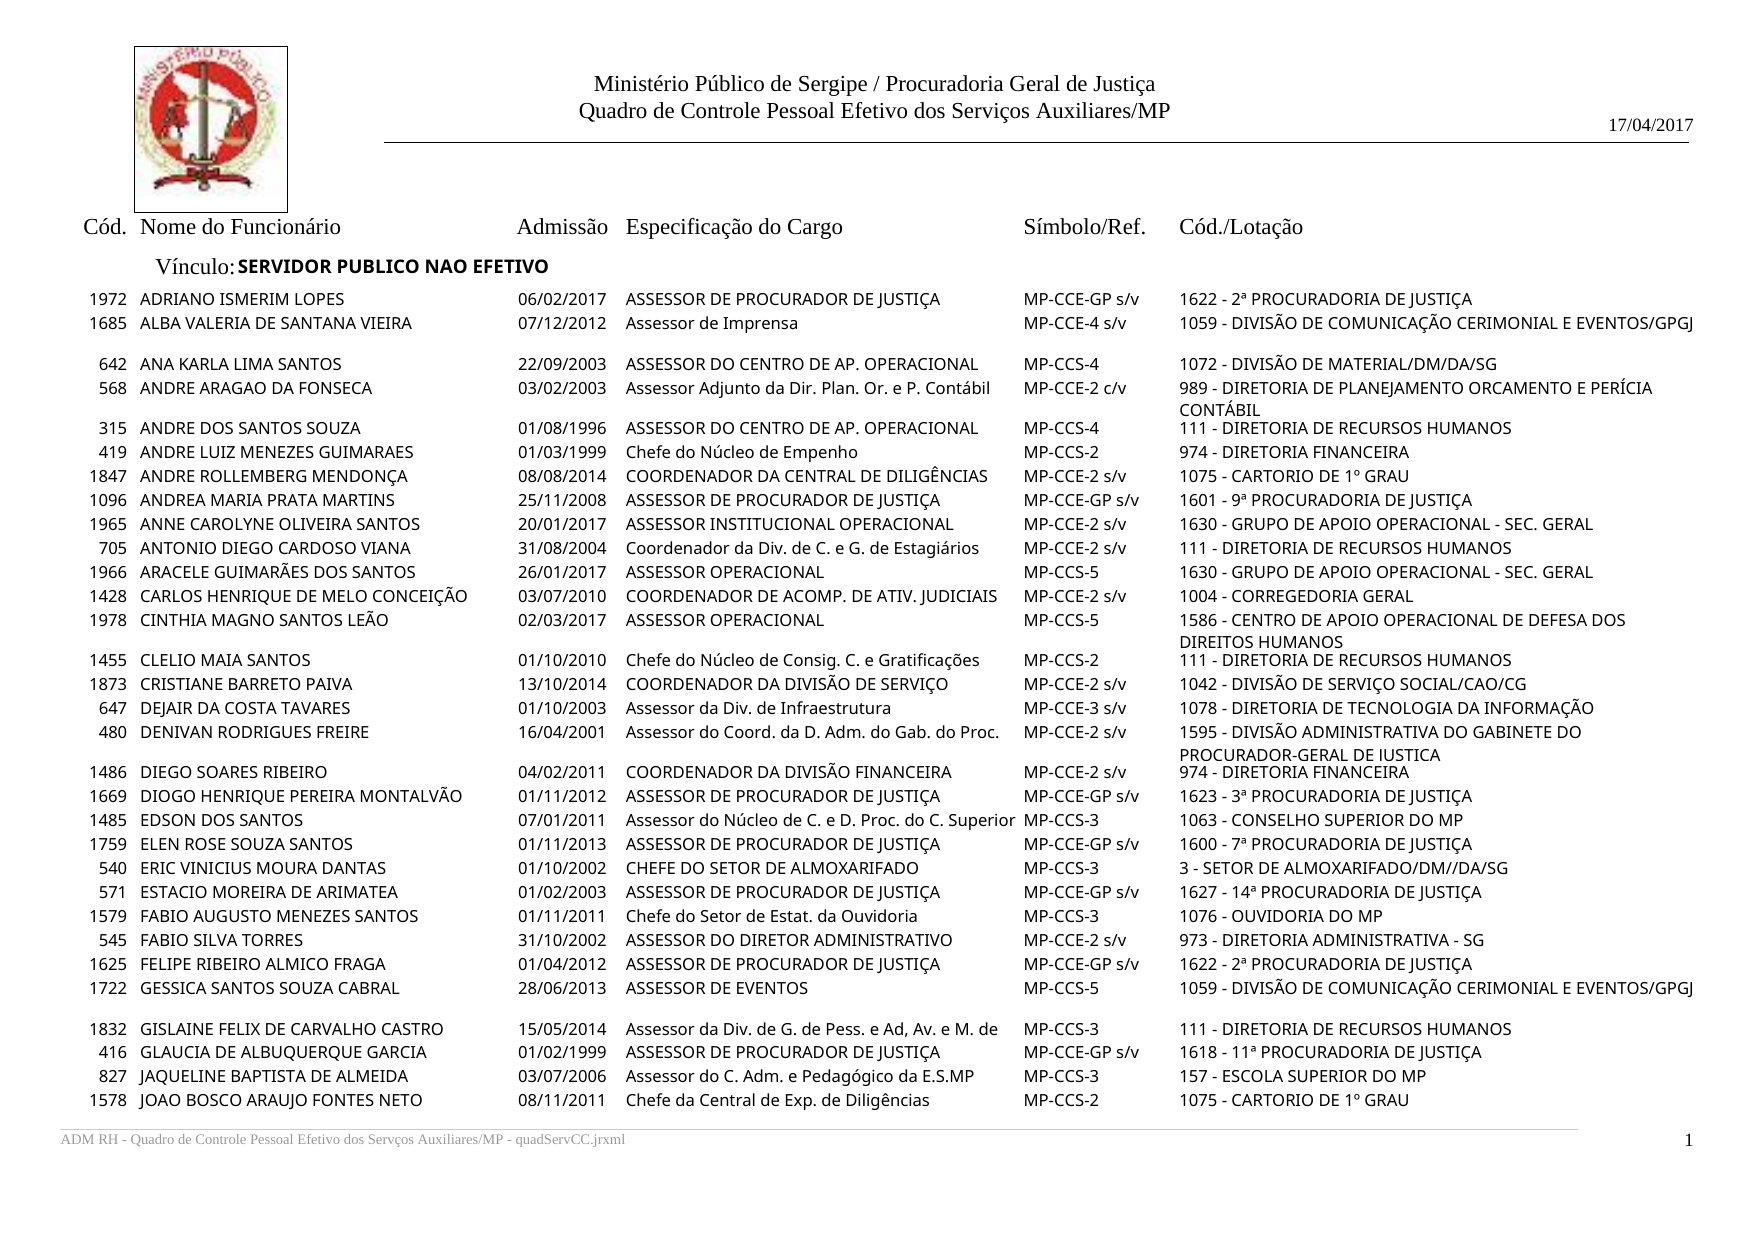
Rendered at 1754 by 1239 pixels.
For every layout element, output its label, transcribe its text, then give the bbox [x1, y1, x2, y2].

table_cell [387, 213, 505, 246]
table_cell [0, 745, 1179, 761]
table_cell CHEFE DO SETOR DE ALMOXARIFADO [626, 857, 1023, 881]
table_cell MP-CCE-4 s/v [1023, 312, 1176, 336]
table_cell ANNE CAROLYNE OLIVEIRA SANTOS [140, 513, 497, 536]
table_cell 540 [60, 857, 127, 881]
table_cell [0, 46, 134, 70]
table_header [0, 0, 1753, 46]
table_cell [497, 953, 505, 977]
table_cell [0, 905, 60, 929]
table_cell [1696, 721, 1753, 744]
table_cell GESSICA SANTOS SOUZA CABRAL [140, 977, 497, 1001]
table_cell 1485 [60, 809, 127, 833]
table_cell [0, 417, 60, 441]
table_cell ESTACIO MOREIRA DE ARIMATEA [140, 881, 497, 905]
table_cell Coordenador da Div. de C. e G. de Estagiários [626, 536, 1023, 560]
table_cell [0, 761, 60, 785]
table_cell 642 [60, 352, 127, 376]
table_cell ELEN ROSE SOUZA SANTOS [140, 833, 497, 857]
table_cell [620, 584, 626, 608]
table_cell [127, 465, 140, 488]
table_cell [127, 721, 140, 744]
table_cell 08/11/2011 [505, 1089, 619, 1113]
table_cell [1696, 761, 1753, 785]
table_cell [0, 721, 60, 744]
table_cell [1382, 70, 1753, 114]
table_cell 1847 [60, 465, 127, 488]
table_cell 08/08/2014 [505, 465, 619, 488]
table_cell [1696, 489, 1753, 512]
table_cell [127, 213, 140, 246]
table_cell JAQUELINE BAPTISTA DE ALMEIDA [140, 1065, 497, 1089]
table_cell [497, 560, 505, 584]
table_cell [0, 584, 60, 608]
table_cell [127, 929, 140, 953]
table_cell ASSESSOR DE PROCURADOR DE JUSTIÇA [626, 785, 1023, 809]
table_cell [0, 312, 60, 336]
table_cell 1685 [60, 312, 127, 336]
table_cell [1696, 632, 1753, 649]
table_cell [497, 376, 505, 400]
table_cell Assessor do Núcleo de C. e D. Proc. do C. Superior [626, 809, 1023, 833]
table_cell [0, 881, 60, 905]
table_cell [0, 1017, 60, 1041]
table_cell [1696, 608, 1753, 632]
table_cell CLELIO MAIA SANTOS [140, 649, 497, 673]
table_cell MP-CCE-3 s/v [1023, 697, 1176, 721]
table_cell [127, 977, 140, 1001]
table_cell 03/07/2010 [505, 584, 619, 608]
table_cell 01/02/1999 [505, 1041, 619, 1065]
table_cell [0, 536, 60, 560]
table_cell [127, 809, 140, 833]
table_cell [354, 114, 368, 141]
table_cell [0, 400, 1179, 417]
table_cell MP-CCS-2 [1023, 441, 1176, 464]
table_cell [0, 376, 60, 400]
table_cell 1622 - 2ª PROCURADORIA DE JUSTIÇA [1179, 288, 1696, 312]
table_cell MP-CCS-3 [1023, 905, 1176, 929]
table_cell ANA KARLA LIMA SANTOS [140, 352, 497, 376]
table_cell [1696, 536, 1753, 560]
table_cell 1059 - DIVISÃO DE COMUNICAÇÃO CERIMONIAL E EVENTOS/GPGJ [1179, 977, 1696, 1017]
table_cell [354, 46, 1753, 70]
table_cell COORDENADOR DA DIVISÃO DE SERVIÇO [626, 673, 1023, 697]
table_cell [127, 312, 140, 336]
table_cell ADRIANO ISMERIM LOPES [140, 288, 497, 312]
table_cell [0, 953, 60, 977]
table_cell [620, 857, 626, 881]
table_cell 111 - DIRETORIA DE RECURSOS HUMANOS [1179, 417, 1696, 441]
table_cell [1696, 352, 1753, 376]
table_cell [0, 144, 134, 210]
table_cell ANTONIO DIEGO CARDOSO VIANA [140, 536, 497, 560]
table_cell [620, 352, 626, 376]
table_cell [497, 809, 505, 833]
table_cell 20/01/2017 [505, 513, 619, 536]
table_cell [0, 632, 1179, 649]
table_cell [127, 1041, 140, 1065]
table_cell 01/02/2003 [505, 881, 619, 905]
table_cell MP-CCE-2 s/v [1023, 465, 1176, 488]
table_cell 1978 [60, 608, 127, 632]
table_cell FABIO SILVA TORRES [140, 929, 497, 953]
table_cell [127, 489, 140, 512]
table_cell 1965 [60, 513, 127, 536]
table_cell [497, 1089, 505, 1113]
table_cell FELIPE RIBEIRO ALMICO FRAGA [140, 953, 497, 977]
table_cell [497, 649, 505, 673]
table_cell Assessor da Div. de G. de Pess. e Ad, Av. e M. de [626, 1017, 1023, 1041]
table_cell MP-CCE-2 s/v [1023, 929, 1176, 953]
table_cell [1696, 881, 1753, 905]
table_cell 1075 - CARTORIO DE 1º GRAU [1179, 1089, 1696, 1113]
table_cell 1579 [60, 905, 127, 929]
table_cell 1075 - CARTORIO DE 1º GRAU [1179, 465, 1696, 488]
table_cell 1873 [60, 673, 127, 697]
table_cell [127, 376, 140, 400]
table_cell [1693, 114, 1753, 141]
table_cell MP-CCS-3 [1023, 1017, 1176, 1041]
table_cell [497, 1041, 505, 1065]
table_cell 1623 - 3ª PROCURADORIA DE JUSTIÇA [1179, 785, 1696, 809]
table_cell [1696, 1041, 1753, 1065]
table_cell MP-CCE-2 c/v [1023, 376, 1176, 400]
table_cell [497, 721, 505, 744]
table_cell ASSESSOR DE PROCURADOR DE JUSTIÇA [626, 288, 1023, 312]
table_cell COORDENADOR DA CENTRAL DE DILIGÊNCIAS [626, 465, 1023, 488]
table_cell [0, 336, 1179, 352]
table_cell [1696, 1001, 1753, 1017]
table_cell Especificação do Cargo [626, 213, 908, 246]
table_cell [0, 352, 60, 376]
table_cell [127, 288, 140, 312]
table_cell [497, 857, 505, 881]
table_cell ASSESSOR OPERACIONAL [626, 608, 1023, 632]
table_cell [0, 1001, 1179, 1017]
table_cell [1696, 1017, 1753, 1041]
table_cell [1696, 288, 1753, 312]
table_cell [127, 905, 140, 929]
table_cell [620, 312, 626, 336]
table_cell FABIO AUGUSTO MENEZES SANTOS [140, 905, 497, 929]
table_cell [127, 953, 140, 977]
table_cell [0, 441, 60, 464]
table_cell [497, 417, 505, 441]
table_cell [127, 536, 140, 560]
table_cell COORDENADOR DA DIVISÃO FINANCEIRA [626, 761, 1023, 785]
table_cell [497, 833, 505, 857]
table_cell 07/01/2011 [505, 809, 619, 833]
table_cell 416 [60, 1041, 127, 1065]
table_cell [497, 288, 505, 312]
table_cell [1696, 833, 1753, 857]
table_cell [0, 1113, 1753, 1129]
table_cell 1578 [60, 1089, 127, 1113]
table_cell GISLAINE FELIX DE CARVALHO CASTRO [140, 1017, 497, 1041]
table_cell GLAUCIA DE ALBUQUERQUE GARCIA [140, 1041, 497, 1065]
table_cell [620, 649, 626, 673]
table_cell [288, 46, 354, 210]
table_cell 1004 - CORREGEDORIA GERAL [1179, 584, 1696, 608]
table_cell Vínculo: [137, 254, 235, 286]
table_cell [620, 721, 626, 744]
table_cell 1832 [60, 1017, 127, 1041]
table_cell [0, 489, 60, 512]
table_cell 1627 - 14ª PROCURADORIA DE JUSTIÇA [1179, 881, 1696, 905]
table_cell [620, 376, 626, 400]
table_cell [127, 673, 140, 697]
table_cell 827 [60, 1065, 127, 1089]
table_cell [497, 1065, 505, 1089]
table_cell [0, 254, 137, 286]
table_cell [620, 953, 626, 977]
table_cell [1696, 809, 1753, 833]
table_cell [497, 352, 505, 376]
table_cell ALBA VALERIA DE SANTANA VIEIRA [140, 312, 497, 336]
table_cell [497, 905, 505, 929]
table_cell [0, 288, 60, 312]
table_cell [497, 465, 505, 488]
table_cell MP-CCE-2 s/v [1023, 673, 1176, 697]
table_cell [127, 857, 140, 881]
table_cell ASSESSOR DO DIRETOR ADMINISTRATIVO [626, 929, 1023, 953]
table_cell 25/11/2008 [505, 489, 619, 512]
table_cell [620, 833, 626, 857]
table_cell 26/01/2017 [505, 560, 619, 584]
table_cell Chefe da Central de Exp. de Diligências [626, 1089, 1023, 1113]
table_cell MP-CCE-GP s/v [1023, 833, 1176, 857]
table_cell [0, 1089, 60, 1113]
table_cell [1696, 400, 1753, 417]
table_cell [1696, 1065, 1753, 1089]
table_cell [127, 1065, 140, 1089]
table_cell MP-CCS-5 [1023, 608, 1176, 632]
table_cell [1696, 649, 1753, 673]
table_cell [127, 560, 140, 584]
table_cell 01/10/2010 [505, 649, 619, 673]
table_cell MP-CCS-4 [1023, 417, 1176, 441]
table_cell 1586 - CENTRO DE APOIO OPERACIONAL DE DEFESA DOS DIREITOS HUMANOS [1179, 608, 1696, 649]
table_cell ASSESSOR DE PROCURADOR DE JUSTIÇA [626, 489, 1023, 512]
table_cell DENIVAN RODRIGUES FREIRE [140, 721, 497, 744]
table_cell [1696, 785, 1753, 809]
table_cell [0, 213, 60, 246]
table_cell [1170, 254, 1753, 286]
table_cell 989 - DIRETORIA DE PLANEJAMENTO ORCAMENTO E PERÍCIA CONTÁBIL [1179, 376, 1696, 417]
table_cell [0, 833, 60, 857]
table_cell [620, 881, 626, 905]
table_cell [620, 1041, 626, 1065]
table_cell 07/12/2012 [505, 312, 619, 336]
table_cell 1078 - DIRETORIA DE TECNOLOGIA DA INFORMAÇÃO [1179, 697, 1696, 721]
table_cell [127, 785, 140, 809]
table_cell [497, 489, 505, 512]
table_cell 15/05/2014 [505, 1017, 619, 1041]
table_cell 1972 [60, 288, 127, 312]
table_cell DEJAIR DA COSTA TAVARES [140, 697, 497, 721]
table_cell 17/04/2017 [1485, 114, 1693, 141]
table_cell [0, 857, 60, 881]
table_cell MP-CCS-2 [1023, 649, 1176, 673]
table_cell [497, 881, 505, 905]
table_cell Assessor Adjunto da Dir. Plan. Or. e P. Contábil [626, 376, 1023, 400]
table_cell Nome do Funcionário [140, 213, 387, 246]
table_cell [620, 1065, 626, 1089]
table_cell ANDRE LUIZ MENEZES GUIMARAES [140, 441, 497, 464]
table_cell [620, 1089, 626, 1113]
table_cell [1696, 673, 1753, 697]
table_cell MP-CCE-2 s/v [1023, 721, 1176, 744]
table_cell 1630 - GRUPO DE APOIO OPERACIONAL - SEC. GERAL [1179, 513, 1696, 536]
table_cell 1600 - 7ª PROCURADORIA DE JUSTIÇA [1179, 833, 1696, 857]
table_cell [127, 697, 140, 721]
table_cell [1696, 441, 1753, 464]
table_cell [497, 1017, 505, 1041]
table_cell [620, 785, 626, 809]
table_cell 1428 [60, 584, 127, 608]
table_cell [1696, 465, 1753, 488]
table_cell MP-CCE-2 s/v [1023, 761, 1176, 785]
table_cell [1696, 977, 1753, 1001]
table_cell [0, 785, 60, 809]
table_cell [1696, 417, 1753, 441]
table_cell 111 - DIRETORIA DE RECURSOS HUMANOS [1179, 536, 1696, 560]
table_cell [1696, 745, 1753, 761]
table_cell DIEGO SOARES RIBEIRO [140, 761, 497, 785]
table_cell MP-CCE-GP s/v [1023, 1041, 1176, 1065]
table_cell [909, 213, 1023, 246]
table_cell 22/09/2003 [505, 352, 619, 376]
table_cell 545 [60, 929, 127, 953]
table_cell 1618 - 11ª PROCURADORIA DE JUSTIÇA [1179, 1041, 1696, 1065]
table_cell [0, 465, 60, 488]
table_cell 02/03/2017 [505, 608, 619, 632]
table_cell [127, 417, 140, 441]
table_cell MP-CCE-GP s/v [1023, 881, 1176, 905]
table_cell ASSESSOR DE PROCURADOR DE JUSTIÇA [626, 953, 1023, 977]
table_cell MP-CCS-5 [1023, 560, 1176, 584]
table_cell [1696, 697, 1753, 721]
table_cell [620, 288, 626, 312]
table_cell 1072 - DIVISÃO DE MATERIAL/DM/DA/SG [1179, 352, 1696, 376]
table_cell [620, 809, 626, 833]
table_cell MP-CCE-2 s/v [1023, 584, 1176, 608]
table_cell 974 - DIRETORIA FINANCEIRA [1179, 441, 1696, 464]
table_cell [127, 608, 140, 632]
table_cell [620, 608, 626, 632]
table_cell 1630 - GRUPO DE APOIO OPERACIONAL - SEC. GERAL [1179, 560, 1696, 584]
table_cell MP-CCS-2 [1023, 1089, 1176, 1113]
table_cell 705 [60, 536, 127, 560]
table_cell [620, 761, 626, 785]
table_cell [620, 465, 626, 488]
table_cell [1696, 1089, 1753, 1113]
table_cell Assessor de Imprensa [626, 312, 1023, 336]
table_cell [1696, 513, 1753, 536]
table_cell [1696, 953, 1753, 977]
table_cell 1 [1579, 1129, 1693, 1156]
table_cell 01/11/2012 [505, 785, 619, 809]
table_cell MP-CCE-GP s/v [1023, 785, 1176, 809]
table_cell [620, 905, 626, 929]
table_cell [620, 977, 626, 1001]
table_cell [620, 213, 626, 246]
table_cell [1696, 584, 1753, 608]
table_cell ANDRE ARAGAO DA FONSECA [140, 376, 497, 400]
table_cell CRISTIANE BARRETO PAIVA [140, 673, 497, 697]
table_cell [127, 1017, 140, 1041]
table_cell 01/08/1996 [505, 417, 619, 441]
table_cell [0, 649, 60, 673]
table_cell 1595 - DIVISÃO ADMINISTRATIVA DO GABINETE DO PROCURADOR-GERAL DE JUSTIÇA [1179, 721, 1696, 761]
table_cell [127, 441, 140, 464]
table_cell [497, 441, 505, 464]
table_cell 01/04/2012 [505, 953, 619, 977]
table_cell [620, 441, 626, 464]
table_cell MP-CCS-3 [1023, 1065, 1176, 1089]
table_cell ASSESSOR DE PROCURADOR DE JUSTIÇA [626, 881, 1023, 905]
table_cell Assessor do C. Adm. e Pedagógico da E.S.MP [626, 1065, 1023, 1089]
table_cell 480 [60, 721, 127, 744]
table_cell [0, 1065, 60, 1089]
table_cell [1374, 213, 1753, 246]
table_cell 16/04/2001 [505, 721, 619, 744]
table_cell [620, 1017, 626, 1041]
table_cell 315 [60, 417, 127, 441]
table_cell Símbolo/Ref. [1023, 213, 1176, 246]
table_cell COORDENADOR DE ACOMP. DE ATIV. JUDICIAIS [626, 584, 1023, 608]
table_cell MP-CCS-3 [1023, 809, 1176, 833]
table_cell [0, 673, 60, 697]
table_cell [1696, 929, 1753, 953]
table_cell 03/02/2003 [505, 376, 619, 400]
table_cell [620, 560, 626, 584]
table_cell ASSESSOR DE PROCURADOR DE JUSTIÇA [626, 833, 1023, 857]
table_cell 1096 [60, 489, 127, 512]
table_cell [497, 312, 505, 336]
table_cell [1696, 905, 1753, 929]
table_cell [1696, 376, 1753, 400]
table_cell [1693, 1129, 1753, 1156]
table_cell ASSESSOR DE PROCURADOR DE JUSTIÇA [626, 1041, 1023, 1065]
table_cell ANDRE DOS SANTOS SOUZA [140, 417, 497, 441]
table_cell [497, 697, 505, 721]
table_cell ASSESSOR DE EVENTOS [626, 977, 1023, 1001]
table_cell Assessor do Coord. da D. Adm. do Gab. do Proc. [626, 721, 1023, 744]
table_cell ARACELE GUIMARÃES DOS SANTOS [140, 560, 497, 584]
table_cell JOAO BOSCO ARAUJO FONTES NETO [140, 1089, 497, 1113]
table_cell 974 - DIRETORIA FINANCEIRA [1179, 761, 1696, 785]
table_cell CARLOS HENRIQUE DE MELO CONCEIÇÃO [140, 584, 497, 608]
table_cell [127, 584, 140, 608]
table_cell Chefe do Núcleo de Empenho [626, 441, 1023, 464]
table_cell [0, 246, 1753, 253]
table_cell 111 - DIRETORIA DE RECURSOS HUMANOS [1179, 649, 1696, 673]
table_cell ASSESSOR INSTITUCIONAL OPERACIONAL [626, 513, 1023, 536]
table_cell 3 - SETOR DE ALMOXARIFADO/DM//DA/SG [1179, 857, 1696, 881]
table_cell [127, 1089, 140, 1113]
table_cell ANDRE ROLLEMBERG MENDONÇA [140, 465, 497, 488]
table_cell 571 [60, 881, 127, 905]
table_cell [0, 929, 60, 953]
table_cell 31/10/2002 [505, 929, 619, 953]
table_cell [127, 761, 140, 785]
table_cell [1382, 114, 1485, 141]
table_cell 1486 [60, 761, 127, 785]
table_cell 1063 - CONSELHO SUPERIOR DO MP [1179, 809, 1696, 833]
table_cell [1696, 857, 1753, 881]
table_cell MP-CCS-5 [1023, 977, 1176, 1001]
table_cell 1455 [60, 649, 127, 673]
table_cell [620, 536, 626, 560]
table_cell 31/08/2004 [505, 536, 619, 560]
table_cell 01/11/2013 [505, 833, 619, 857]
table_cell Cód. [60, 213, 127, 246]
table_cell Ministério Público de Sergipe / Procuradoria Geral de Justiça Quadro de Controle Pessoal Efetivo dos Serviços Auxiliares/MP [368, 70, 1382, 141]
table_cell 111 - DIRETORIA DE RECURSOS HUMANOS [1179, 1017, 1696, 1041]
table_cell MP-CCS-4 [1023, 352, 1176, 376]
table_cell [620, 513, 626, 536]
table_cell [0, 1041, 60, 1065]
table_cell MP-CCE-2 s/v [1023, 513, 1176, 536]
table_cell [497, 761, 505, 785]
table_cell 06/02/2017 [505, 288, 619, 312]
table_cell [127, 352, 140, 376]
table_cell [0, 608, 60, 632]
table_cell 1759 [60, 833, 127, 857]
table_cell ASSESSOR DO CENTRO DE AP. OPERACIONAL [626, 352, 1023, 376]
table_cell 157 - ESCOLA SUPERIOR DO MP [1179, 1065, 1696, 1089]
table_cell 1601 - 9ª PROCURADORIA DE JUSTIÇA [1179, 489, 1696, 512]
table_cell Assessor da Div. de Infraestrutura [626, 697, 1023, 721]
table_cell [497, 673, 505, 697]
table_cell [497, 929, 505, 953]
table_cell MP-CCE-GP s/v [1023, 489, 1176, 512]
table_cell [497, 536, 505, 560]
table_cell 03/07/2006 [505, 1065, 619, 1089]
table_cell [620, 697, 626, 721]
table_cell 1669 [60, 785, 127, 809]
table_cell MP-CCE-GP s/v [1023, 288, 1176, 312]
table_cell [1696, 312, 1753, 336]
table_cell [620, 929, 626, 953]
table_cell MP-CCE-GP s/v [1023, 953, 1176, 977]
table_cell [354, 144, 1753, 210]
table_cell 1076 - OUVIDORIA DO MP [1179, 905, 1696, 929]
table_cell MP-CCS-3 [1023, 857, 1176, 881]
table_cell ASSESSOR OPERACIONAL [626, 560, 1023, 584]
table_cell 1966 [60, 560, 127, 584]
table_cell [0, 70, 134, 114]
table_cell 1042 - DIVISÃO DE SERVIÇO SOCIAL/CAO/CG [1179, 673, 1696, 697]
table_cell SERVIDOR PUBLICO NAO EFETIVO [238, 254, 1170, 286]
table_cell [497, 513, 505, 536]
table_cell ADM RH - Quadro de Controle Pessoal Efetivo dos Servços Auxiliares/MP - quadServCC.jrxml [60, 1130, 1578, 1156]
table_cell 28/06/2013 [505, 977, 619, 1001]
table_cell [0, 977, 60, 1001]
table_cell Cód./Lotação [1179, 213, 1374, 246]
table_cell Admissão [505, 213, 619, 246]
table_cell [1696, 336, 1753, 352]
table_cell 04/02/2011 [505, 761, 619, 785]
table_cell [127, 649, 140, 673]
table_cell 01/10/2003 [505, 697, 619, 721]
table_cell [620, 489, 626, 512]
table_cell 973 - DIRETORIA ADMINISTRATIVA - SG [1179, 929, 1696, 953]
table_cell EDSON DOS SANTOS [140, 809, 497, 833]
table_cell [0, 697, 60, 721]
table_cell [354, 70, 368, 114]
table_cell Chefe do Setor de Estat. da Ouvidoria [626, 905, 1023, 929]
table_cell Chefe do Núcleo de Consig. C. e Gratificações [626, 649, 1023, 673]
table_cell [0, 114, 134, 141]
table_cell [0, 560, 60, 584]
table_cell MP-CCE-2 s/v [1023, 536, 1176, 560]
table_cell 01/11/2011 [505, 905, 619, 929]
table_cell 568 [60, 376, 127, 400]
table_cell 01/10/2002 [505, 857, 619, 881]
table_cell 13/10/2014 [505, 673, 619, 697]
table_cell 647 [60, 697, 127, 721]
table_cell [497, 977, 505, 1001]
table_cell [620, 417, 626, 441]
table_cell [0, 1129, 60, 1156]
table_cell 1622 - 2ª PROCURADORIA DE JUSTIÇA [1179, 953, 1696, 977]
table_cell 1059 - DIVISÃO DE COMUNICAÇÃO CERIMONIAL E EVENTOS/GPGJ [1179, 312, 1696, 352]
table_cell 01/03/1999 [505, 441, 619, 464]
table_cell [620, 673, 626, 697]
table_cell [127, 881, 140, 905]
table_cell [127, 833, 140, 857]
table_cell 419 [60, 441, 127, 464]
table_cell [127, 513, 140, 536]
table_cell ASSESSOR DO CENTRO DE AP. OPERACIONAL [626, 417, 1023, 441]
table_cell DIOGO HENRIQUE PEREIRA MONTALVÃO [140, 785, 497, 809]
table_cell [497, 584, 505, 608]
table_cell ERIC VINICIUS MOURA DANTAS [140, 857, 497, 881]
table_cell 1625 [60, 953, 127, 977]
table_cell [0, 809, 60, 833]
table_cell [1696, 560, 1753, 584]
table_cell ANDREA MARIA PRATA MARTINS [140, 489, 497, 512]
table_cell CINTHIA MAGNO SANTOS LEÃO [140, 608, 497, 632]
table_cell [0, 513, 60, 536]
table_cell [497, 608, 505, 632]
table_cell [497, 785, 505, 809]
table_cell 1722 [60, 977, 127, 1001]
